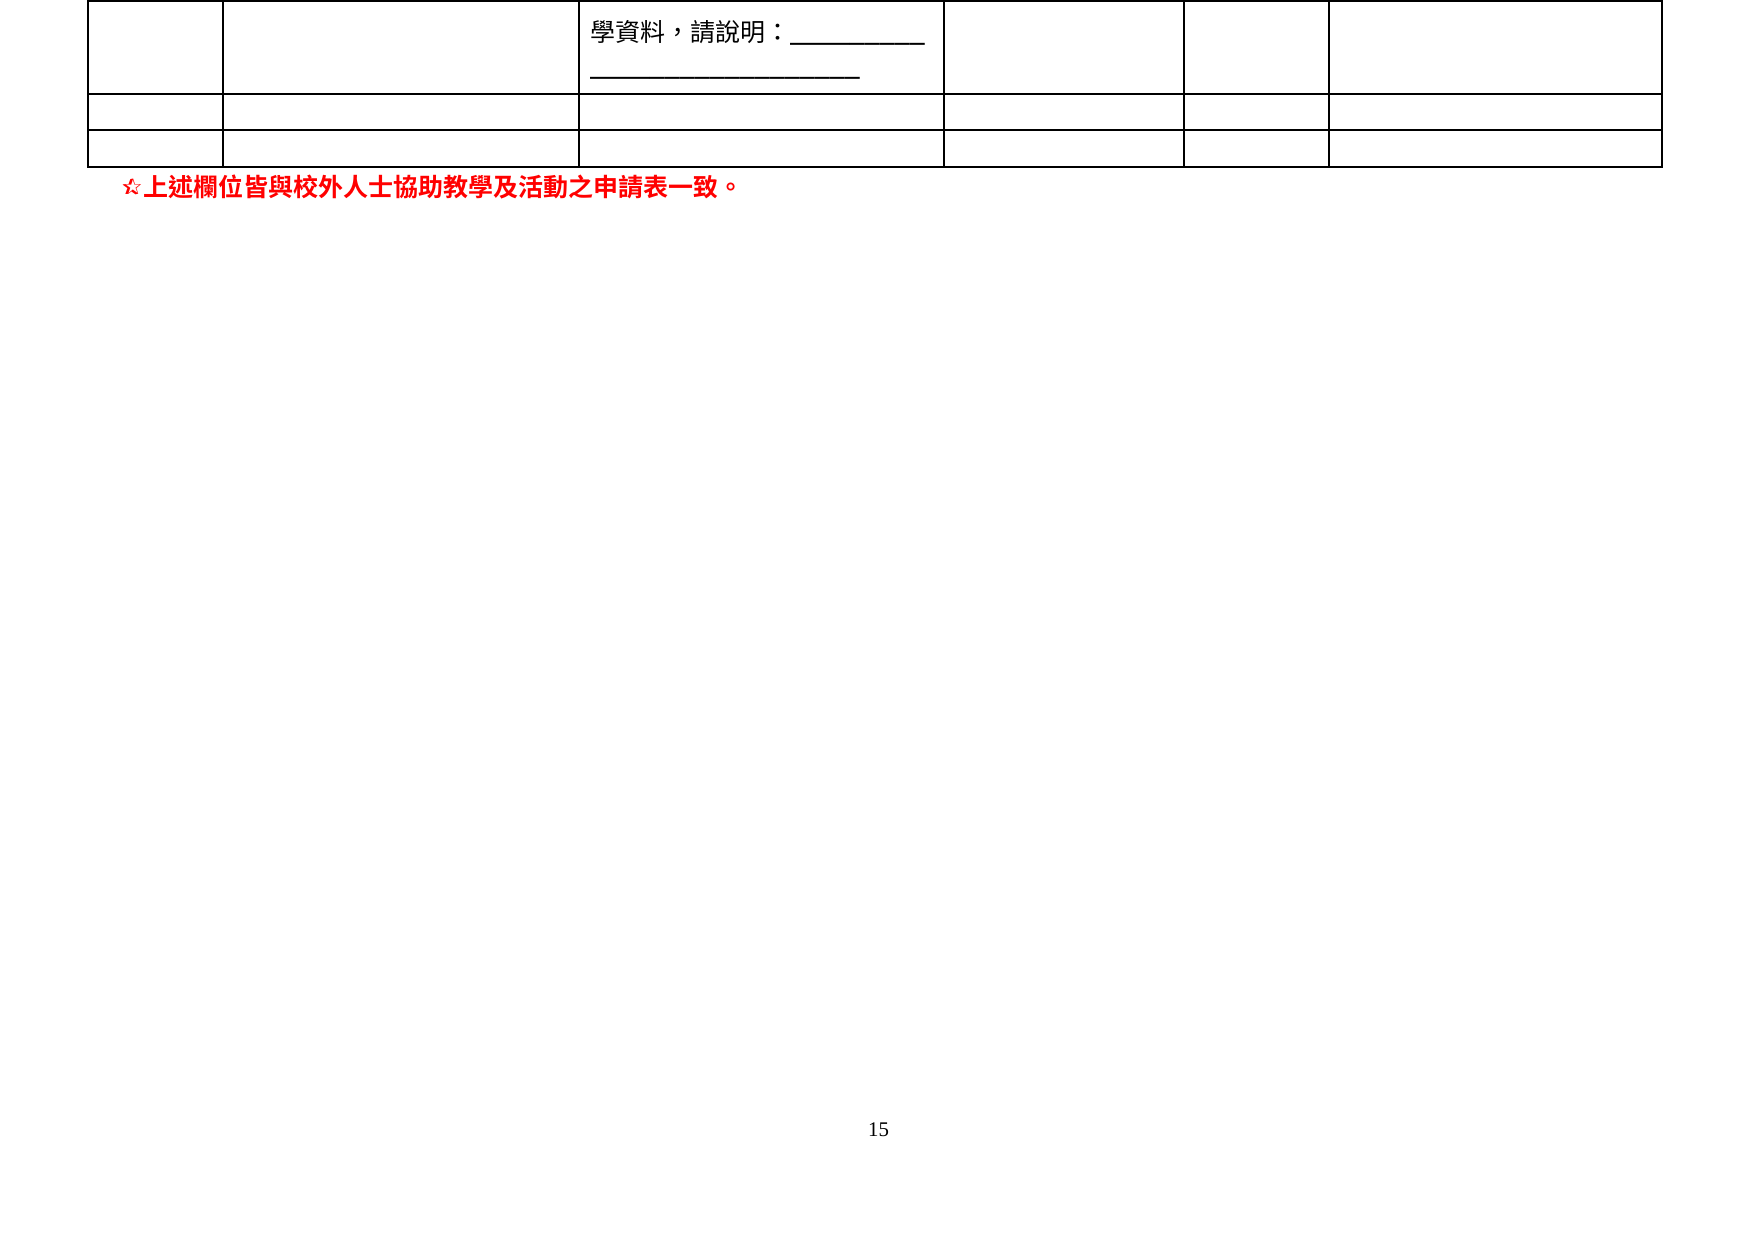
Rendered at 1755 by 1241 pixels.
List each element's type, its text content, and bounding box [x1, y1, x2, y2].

table_cell [89, 95, 222, 129]
table_cell [224, 2, 578, 93]
table_cell [89, 131, 222, 166]
table_cell [945, 131, 1183, 166]
table_cell [1185, 2, 1328, 93]
table_cell [945, 95, 1183, 129]
text 上述欄位皆與校外人士協助教學及活動之申請表一致。 [121, 168, 1636, 204]
table_cell [89, 2, 222, 93]
table_cell [224, 95, 578, 129]
table_cell [224, 131, 578, 166]
table_cell [580, 95, 943, 129]
table_cell 學資料，請說明：___________________________ [580, 2, 943, 93]
table_cell [1185, 95, 1328, 129]
table_cell [580, 131, 943, 166]
table_cell [1185, 131, 1328, 166]
table_cell [945, 2, 1183, 93]
table_cell [1330, 2, 1661, 93]
table_cell [1330, 95, 1661, 129]
table_cell [1330, 131, 1661, 166]
